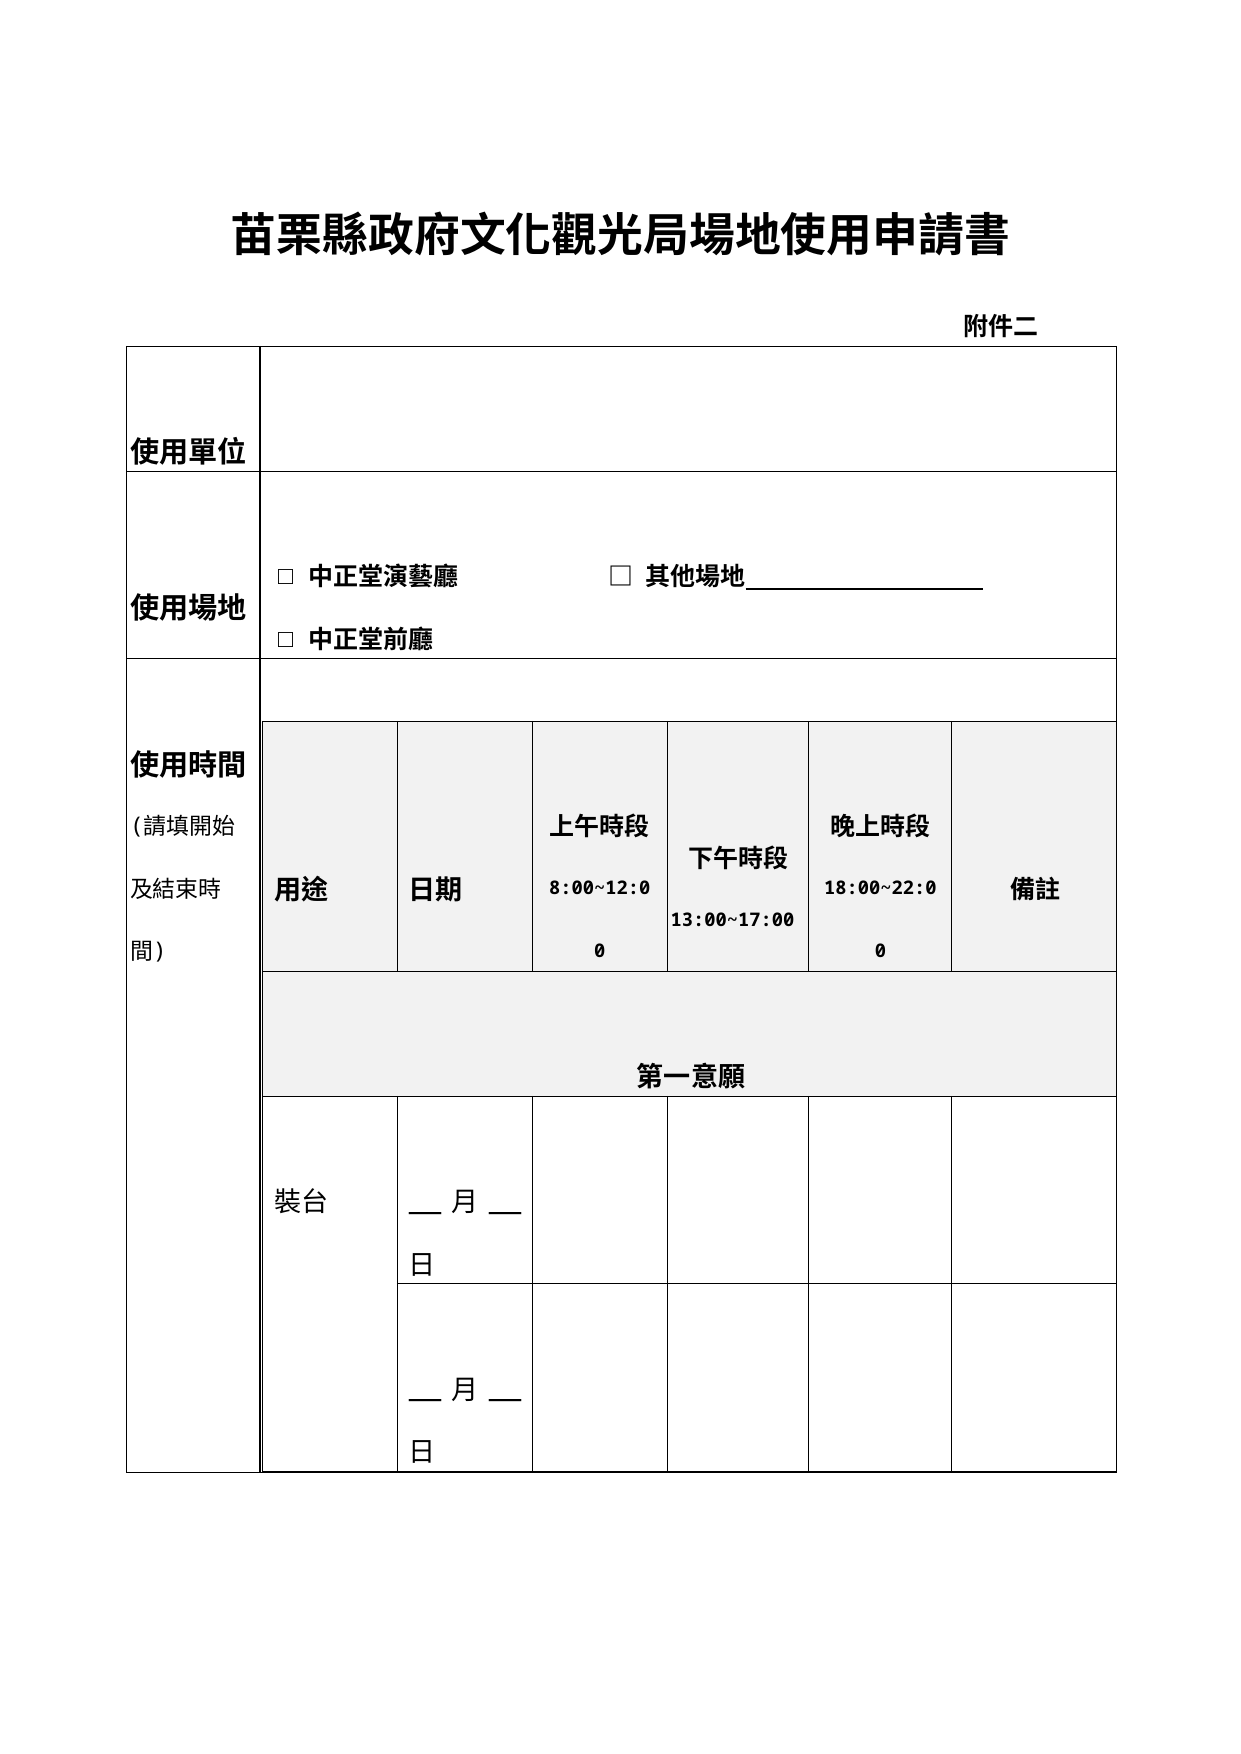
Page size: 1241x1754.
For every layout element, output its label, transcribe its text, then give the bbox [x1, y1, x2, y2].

table_header 備註 [952, 722, 1116, 971]
table_cell [533, 1097, 667, 1283]
table_cell [668, 1097, 808, 1283]
table_header 用途 [263, 722, 397, 971]
table_header 上午時段 8:00~12:00 [533, 722, 667, 971]
text 苗栗縣政府文化觀光局場地使用申請書 [153, 158, 1087, 283]
table_header 下午時段 13:00~17:00 [668, 722, 808, 971]
text 附件二 [153, 283, 1087, 346]
table_header 使用單位 [127, 347, 259, 471]
table_cell 裝台 [263, 1097, 397, 1471]
table_header 日期 [398, 722, 532, 971]
table_cell [809, 1284, 951, 1471]
table_cell [952, 1284, 1116, 1471]
table_cell [952, 1097, 1116, 1283]
table_cell 使用時間 (請填開始及結束時間) [127, 659, 259, 1472]
table_cell [261, 659, 1116, 1472]
table_cell [809, 1097, 951, 1283]
table_cell 第一意願 [263, 972, 1116, 1096]
table_header 晚上時段 18:00~22:00 [809, 722, 951, 971]
table_cell □ 中正堂演藝廳 □ 其他場地 □ 中正堂前廳 [261, 472, 1116, 658]
table_header [261, 347, 1116, 471]
table_cell 使用場地 [127, 472, 259, 658]
table_cell [533, 1284, 667, 1471]
table_cell __月__日 [398, 1097, 532, 1283]
table_cell __月__日 [398, 1284, 532, 1471]
table_cell [668, 1284, 808, 1471]
